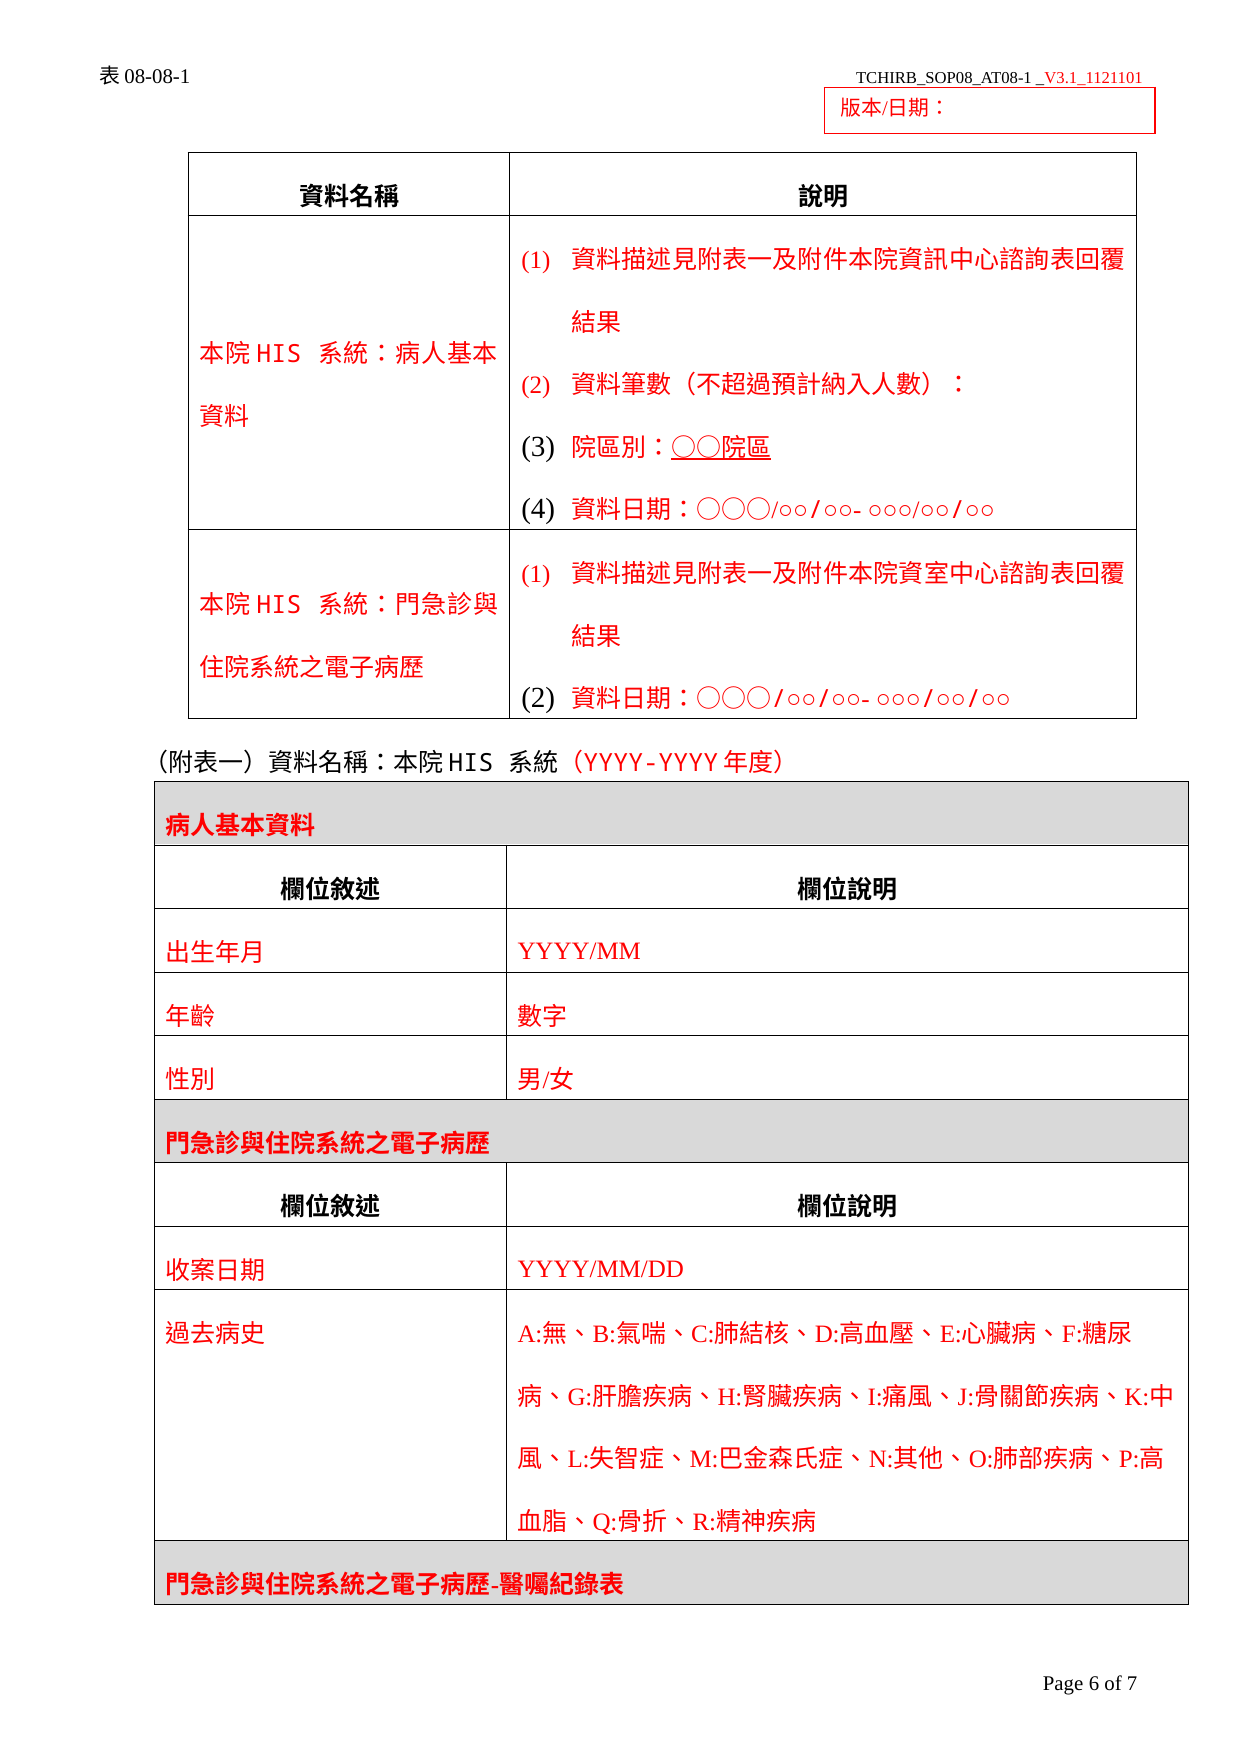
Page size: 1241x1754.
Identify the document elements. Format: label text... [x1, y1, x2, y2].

table_cell 收案日期 [155, 1227, 506, 1289]
table_cell A:無、B:氣喘、C:肺結核、D:高血壓、E:心臟病、F:糖尿病、G:肝膽疾病、H:腎臟疾病、I:痛風、J:骨關節疾病、K:中風、L:失智症、M:巴金森氏症、N:其他、O:肺部疾病、P:高血脂、Q:骨折、R:精神疾病 [507, 1290, 1188, 1540]
table_cell 本院HIS 系統：病人基本資料 [189, 216, 509, 529]
table_cell 數字 [507, 973, 1188, 1035]
table_cell 本院HIS 系統：門急診與住院系統之電子病歷 [189, 530, 509, 717]
table_cell YYYY/MM/DD [507, 1227, 1188, 1289]
table_cell 資料描述見附表一及附件本院資訊中心諮詢表回覆結果 資料筆數（不超過預計納入人數）： 院區別：○○院區 資料日期：○○○/○○/○○- ○○○/○○/○○ [510, 216, 1136, 529]
table_cell 欄位敘述 [155, 846, 506, 908]
table_header 資料名稱 [189, 153, 509, 215]
table_header 說明 [510, 153, 1136, 215]
table_cell 過去病史 [155, 1290, 506, 1540]
table_cell 門急診與住院系統之電子病歷 [155, 1100, 1188, 1162]
table_cell YYYY/MM [507, 909, 1188, 972]
table_cell 欄位敘述 [155, 1163, 506, 1226]
table_cell 男/女 [507, 1036, 1188, 1099]
table_header 病人基本資料 [155, 782, 1188, 844]
table_cell 欄位說明 [507, 1163, 1188, 1226]
table_cell 性別 [155, 1036, 506, 1099]
table_cell 出生年月 [155, 909, 506, 972]
table_cell 門急診與住院系統之電子病歷-醫囑紀錄表 [155, 1541, 1188, 1604]
text （附表一）資料名稱：本院HIS 系統（YYYY-YYYY年度） [143, 718, 1137, 781]
table_cell 年齡 [155, 973, 506, 1035]
table_cell 資料描述見附表一及附件本院資室中心諮詢表回覆結果 資料日期：○○○/○○/○○- ○○○/○○/○○ [510, 530, 1136, 717]
table_cell 欄位說明 [507, 846, 1188, 908]
